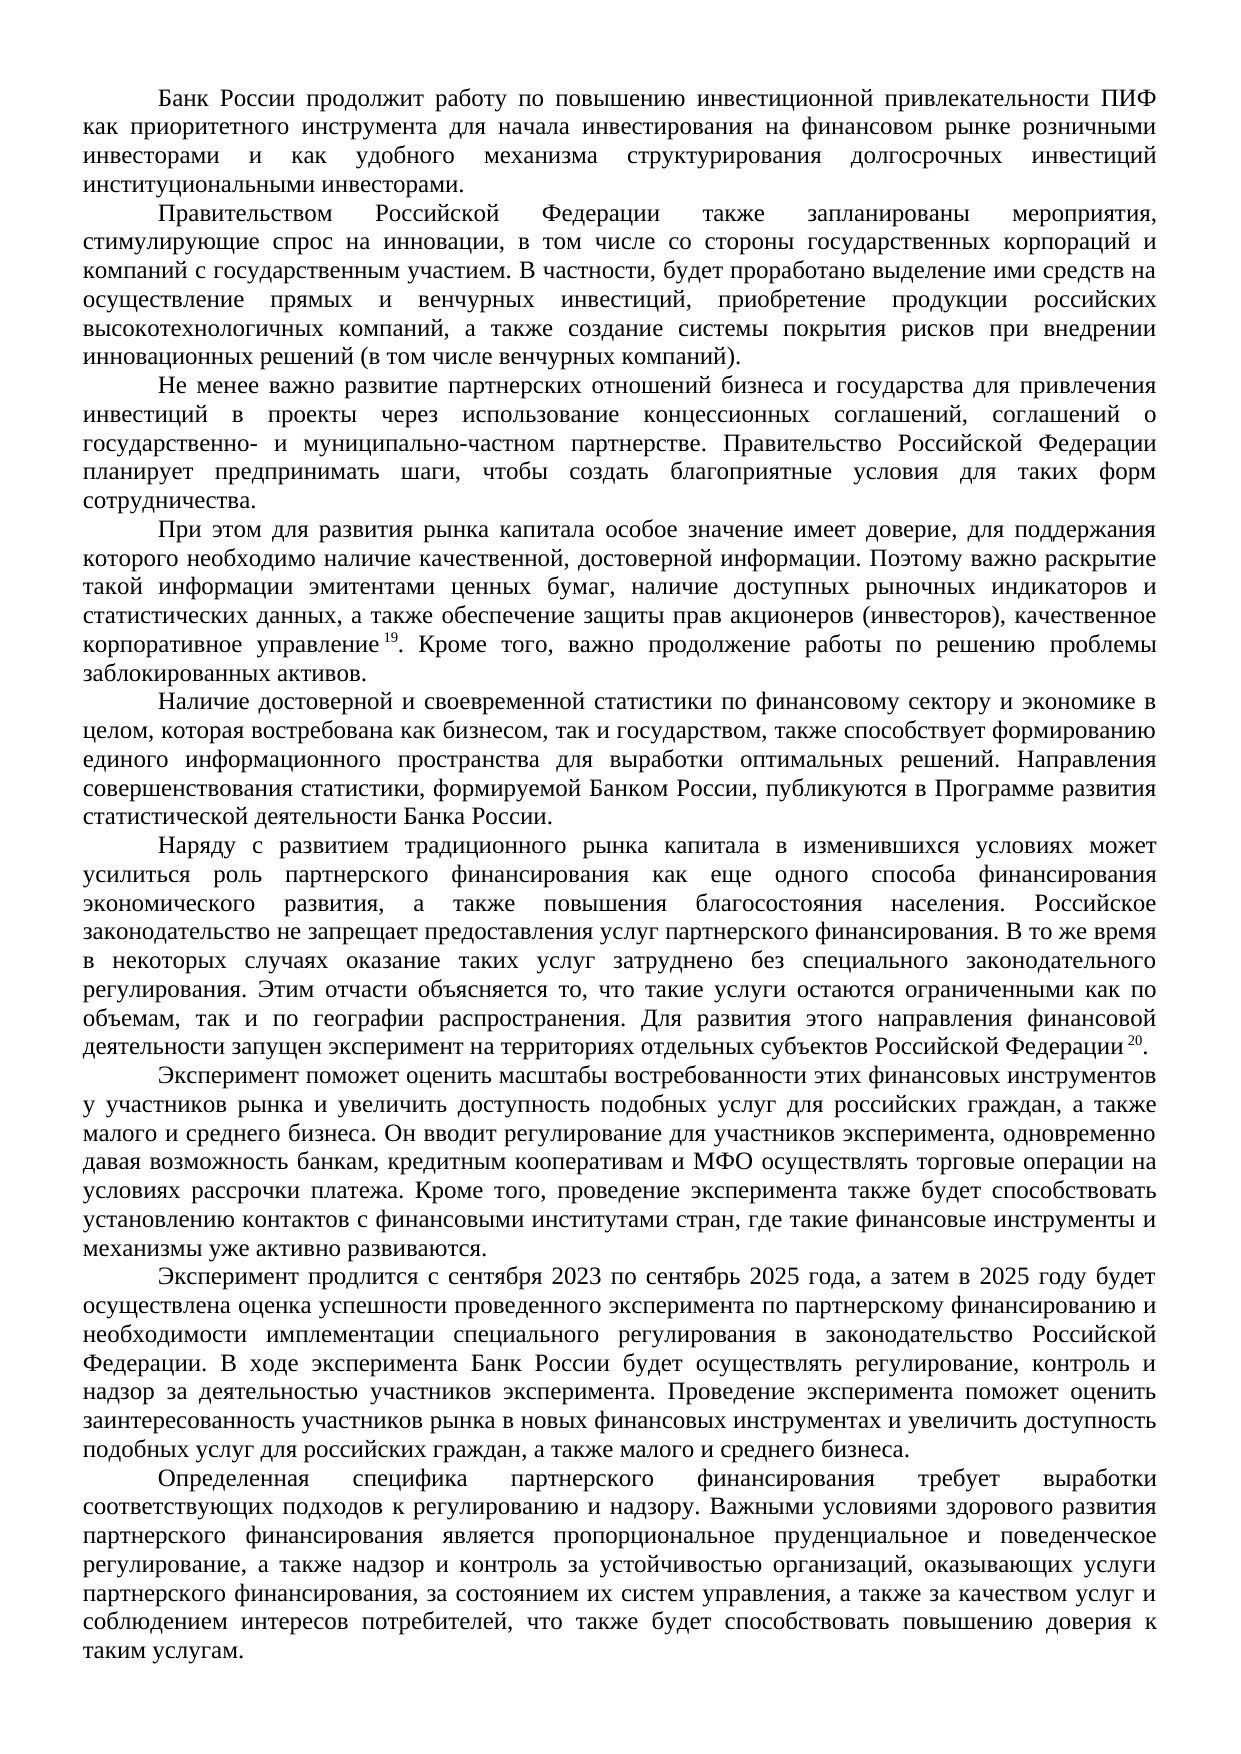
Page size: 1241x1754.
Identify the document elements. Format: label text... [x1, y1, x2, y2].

text Наличие достоверной и своевременной статистики по финансовому сектору и экономике в целом, которая востребована как бизнесом, так и государством, также способствует формированию единого информационного пространства для выработки оптимальных решений. Направления совершенствования статистики, формируемой Банком России, публикуются в Программе развития статистической деятельности Банка России. [83, 686, 1157, 830]
text При этом для развития рынка капитала особое значение имеет доверие, для поддержания которого необходимо наличие качественной, достоверной информации. Поэтому важно раскрытие такой информации эмитентами ценных бумаг, наличие доступных рыночных индикаторов и статистических данных, а также обеспечение защиты прав акционеров (инвесторов), качественное корпоративное управление 19. Кроме того, важно продолжение работы по решению проблемы заблокированных активов. [83, 514, 1157, 686]
text Наряду с развитием традиционного рынка капитала в изменившихся условиях может усилиться роль партнерского финансирования как еще одного способа финансирования экономического развития, а также повышения благосостояния населения. Российское законодательство не запрещает предоставления услуг партнерского финансирования. В то же время в некоторых случаях оказание таких услуг затруднено без специального законодательного регулирования. Этим отчасти объясняется то, что такие услуги остаются ограниченными как по объемам, так и по географии распространения. Для развития этого направления финансовой деятельности запущен эксперимент на территориях отдельных субъектов Российской Федерации 20. [83, 830, 1157, 1060]
text Эксперимент поможет оценить масштабы востребованности этих финансовых инструментов у участников рынка и увеличить доступность подобных услуг для российских граждан, а также малого и среднего бизнеса. Он вводит регулирование для участников эксперимента, одновременно давая возможность банкам, кредитным кооперативам и МФО осуществлять торговые операции на условиях рассрочки платежа. Кроме того, проведение эксперимента также будет способствовать установлению контактов с финансовыми институтами стран, где такие финансовые инструменты и механизмы уже активно развиваются. [83, 1060, 1157, 1261]
text Правительством Российской Федерации также запланированы мероприятия, стимулирующие спрос на инновации, в том числе со стороны государственных корпораций и компаний с государственным участием. В частности, будет проработано выделение ими средств на осуществление прямых и венчурных инвестиций, приобретение продукции российских высокотехнологичных компаний, а также создание системы покрытия рисков при внедрении инновационных решений (в том числе венчурных компаний). [83, 198, 1157, 370]
text Банк России продолжит работу по повышению инвестиционной привлекательности ПИФ как приоритетного инструмента для начала инвестирования на финансовом рынке розничными инвесторами и как удобного механизма структурирования долгосрочных инвестиций институциональными инвесторами. [83, 83, 1157, 198]
text Не менее важно развитие партнерских отношений бизнеса и государства для привлечения инвестиций в проекты через использование концессионных соглашений, соглашений о государственно- и муниципально-частном партнерстве. Правительство Российской Федерации планирует предпринимать шаги, чтобы создать благоприятные условия для таких форм сотрудничества. [83, 370, 1157, 514]
text Эксперимент продлится с сентября 2023 по сентябрь 2025 года, а затем в 2025 году будет осуществлена оценка успешности проведенного эксперимента по партнерскому финансированию и необходимости имплементации специального регулирования в законодательство Российской Федерации. В ходе эксперимента Банк России будет осуществлять регулирование, контроль и надзор за деятельностью участников эксперимента. Проведение эксперимента поможет оценить заинтересованность участников рынка в новых финансовых инструментах и увеличить доступность подобных услуг для российских граждан, а также малого и среднего бизнеса. [83, 1261, 1157, 1463]
text Определенная специфика партнерского финансирования требует выработки соответствующих подходов к регулированию и надзору. Важными условиями здорового развития партнерского финансирования является пропорциональное пруденциальное и поведенческое регулирование, а также надзор и контроль за устойчивостью организаций, оказывающих услуги партнерского финансирования, за состоянием их систем управления, а также за качеством услуг и соблюдением интересов потребителей, что также будет способствовать повышению доверия к таким услугам. [83, 1463, 1157, 1664]
